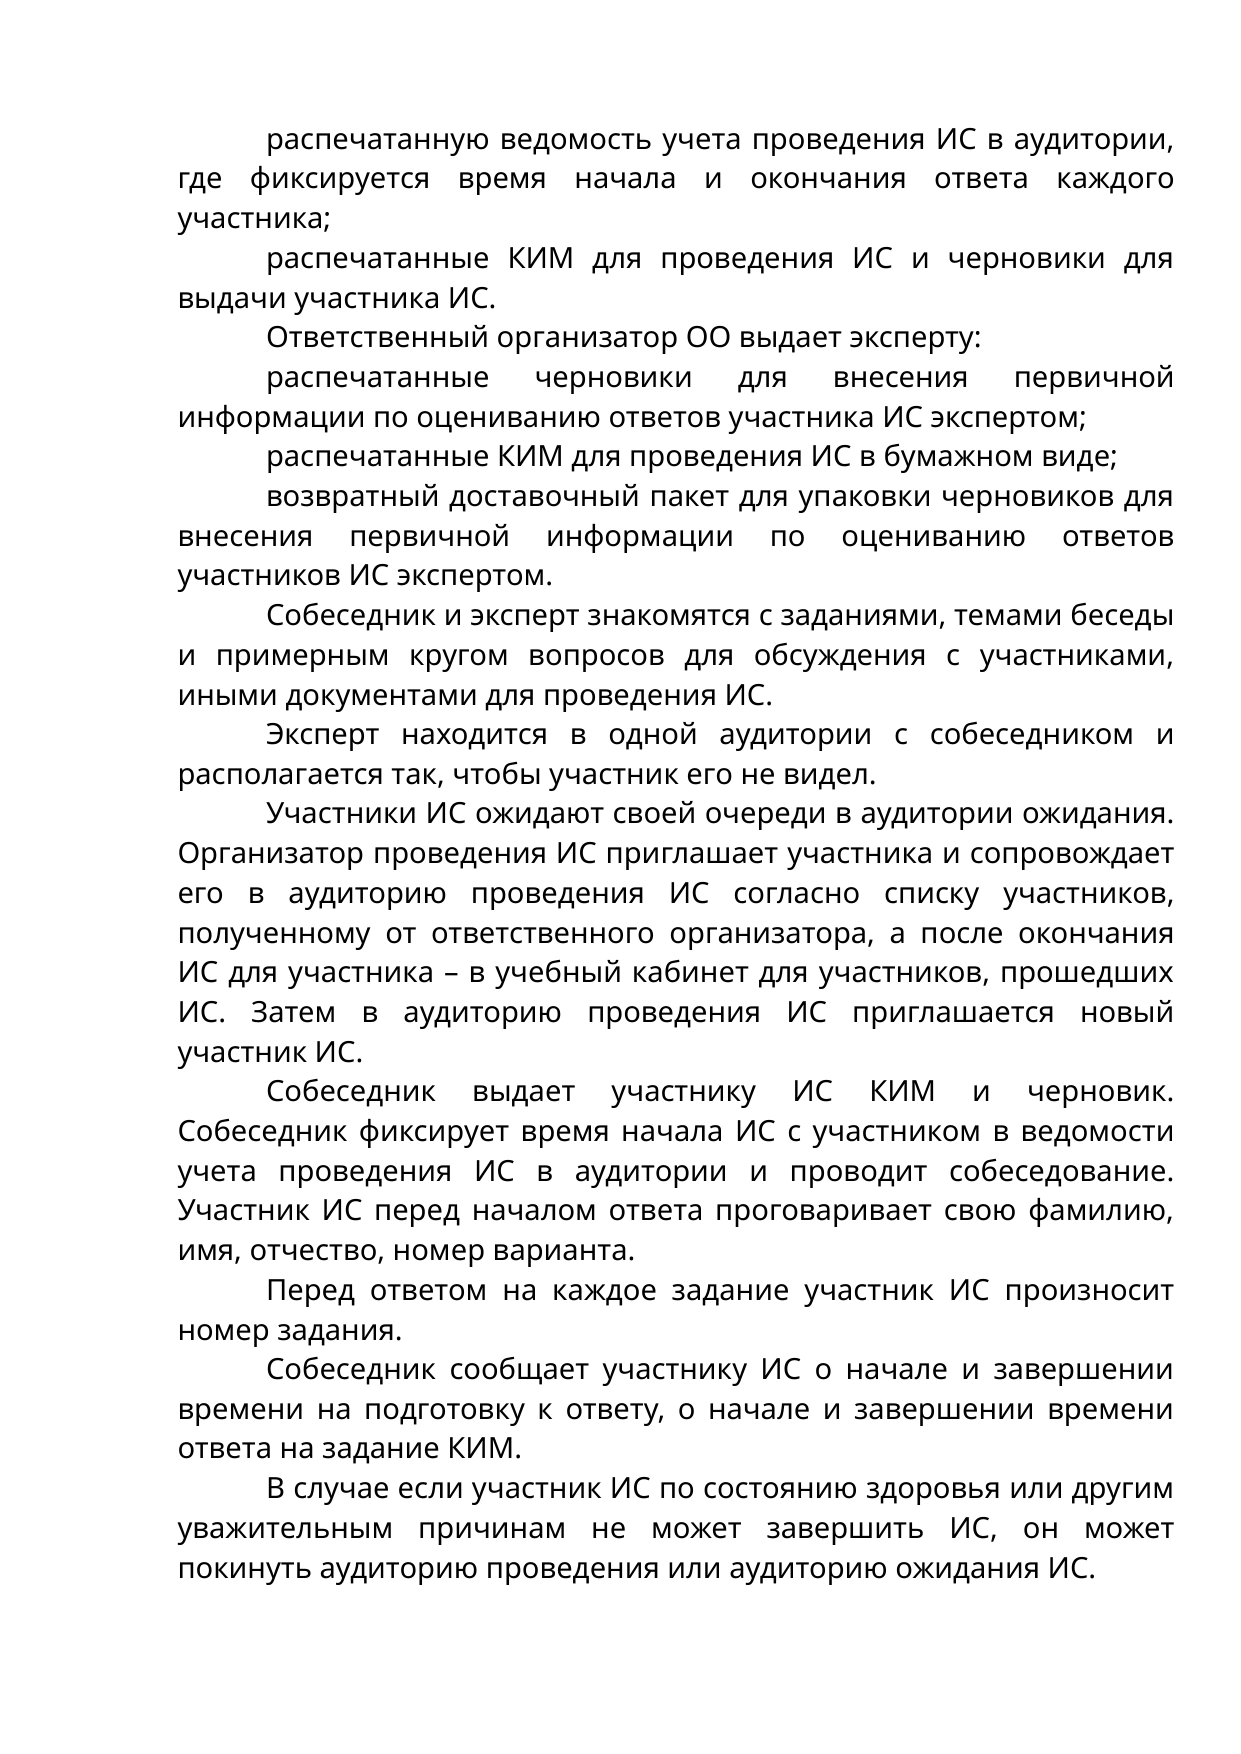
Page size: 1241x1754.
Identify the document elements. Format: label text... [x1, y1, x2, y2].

text распечатанные КИМ для проведения ИС и черновики для выдачи участника ИС. [177, 237, 1175, 317]
text Собеседник и эксперт знакомятся с заданиями, темами беседы и примерным кругом вопросов для обсуждения с участниками, иными документами для проведения ИС. [177, 594, 1175, 713]
text Ответственный организатор ОО выдает эксперту: [177, 317, 1175, 356]
text Собеседник выдает участнику ИС КИМ и черновик. Собеседник фиксирует время начала ИС с участником в ведомости учета проведения ИС в аудитории и проводит собеседование. Участник ИС перед началом ответа проговаривает свою фамилию, имя, отчество, номер варианта. [177, 1071, 1175, 1269]
text В случае если участник ИС по состоянию здоровья или другим уважительным причинам не может завершить ИС, он может покинуть аудиторию проведения или аудиторию ожидания ИС. [177, 1467, 1175, 1587]
text возвратный доставочный пакет для упаковки черновиков для внесения первичной информации по оцениванию ответов участников ИС экспертом. [177, 475, 1175, 594]
text Участники ИС ожидают своей очереди в аудитории ожидания. Организатор проведения ИС приглашает участника и сопровождает его в аудиторию проведения ИС согласно списку участников, полученному от ответственного организатора, а после окончания ИС для участника – в учебный кабинет для участников, прошедших ИС. Затем в аудиторию проведения ИС приглашается новый участник ИС. [177, 793, 1175, 1071]
text Перед ответом на каждое задание участник ИС произносит номер задания. [177, 1269, 1175, 1348]
text распечатанные КИМ для проведения ИС в бумажном виде; [177, 436, 1175, 475]
text Эксперт находится в одной аудитории с собеседником и располагается так, чтобы участник его не видел. [177, 713, 1175, 793]
text распечатанные черновики для внесения первичной информации по оцениванию ответов участника ИС экспертом; [177, 356, 1175, 436]
text Собеседник сообщает участнику ИС о начале и завершении времени на подготовку к ответу, о начале и завершении времени ответа на задание КИМ. [177, 1348, 1175, 1467]
text распечатанную ведомость учета проведения ИС в аудитории, где фиксируется время начала и окончания ответа каждого участника; [177, 118, 1175, 237]
